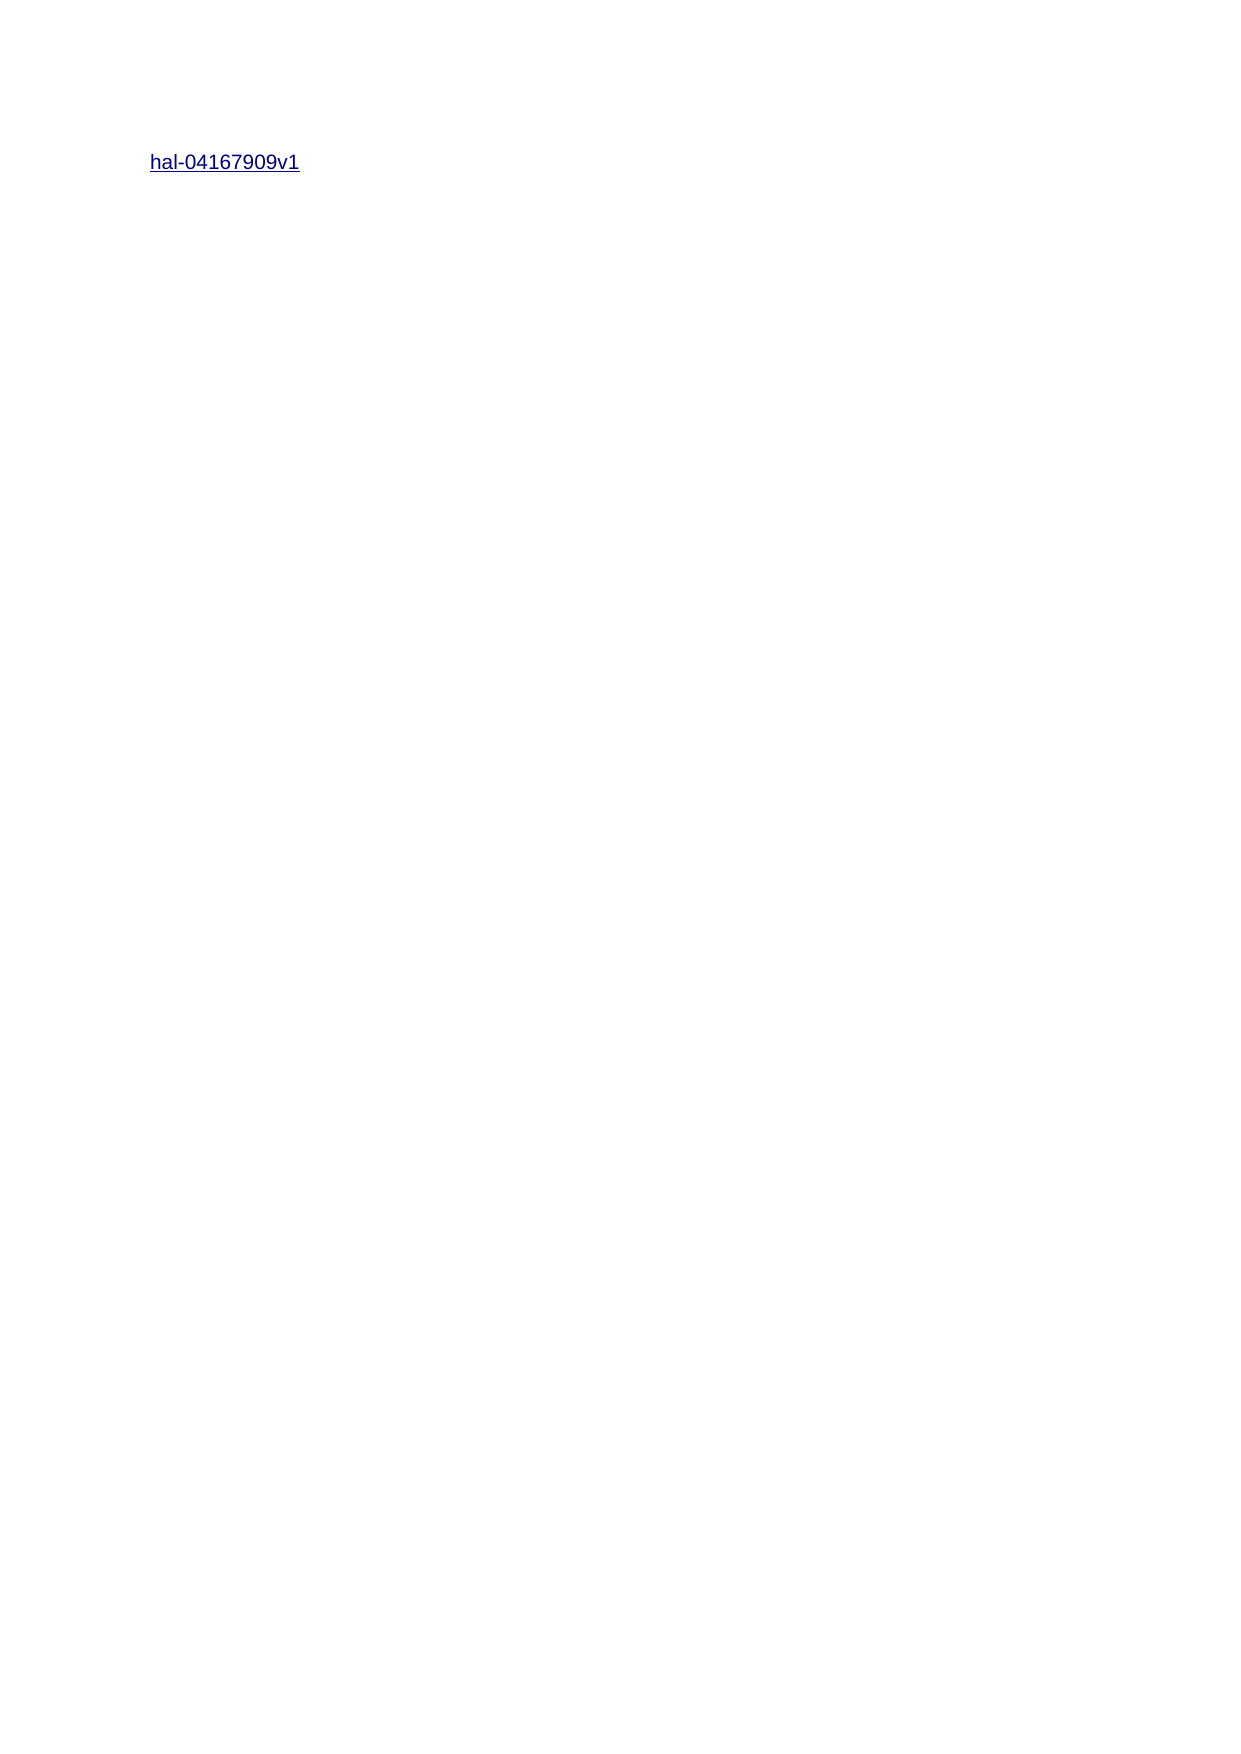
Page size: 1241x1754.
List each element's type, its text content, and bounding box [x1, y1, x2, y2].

table_header hal-04167909v1 [150, 150, 1090, 174]
